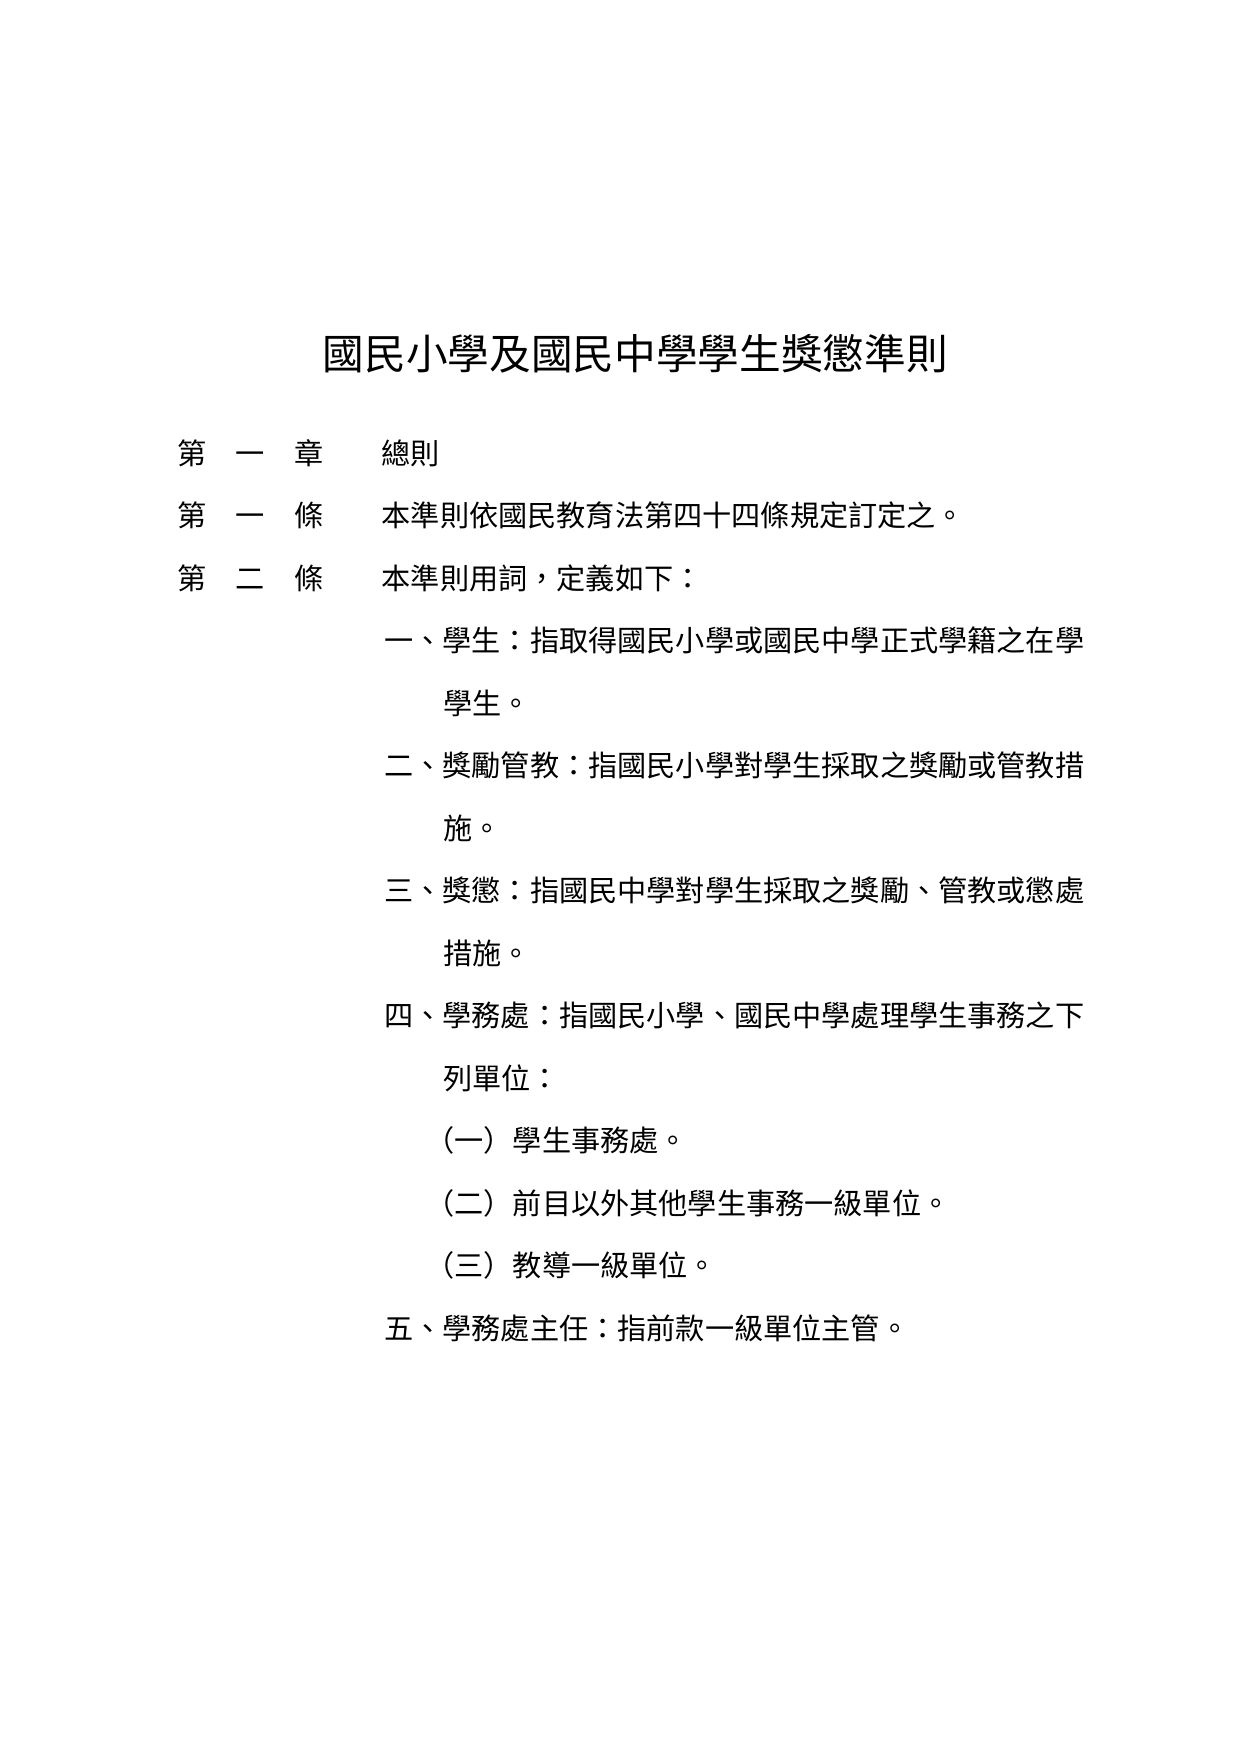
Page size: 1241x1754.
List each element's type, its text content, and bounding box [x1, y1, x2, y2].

text 四、學務處：指國民小學、國民中學處理學生事務之下列單位： [384, 972, 1092, 1097]
text 第 一 章 總則 [177, 410, 1092, 472]
text 國民小學及國民中學學生獎懲準則 [177, 310, 1092, 372]
text 三、獎懲：指國民中學對學生採取之獎勵、管教或懲處措施。 [384, 847, 1092, 972]
text （一）學生事務處。 [425, 1097, 1092, 1160]
text 一、學生：指取得國民小學或國民中學正式學籍之在學學生。 [384, 597, 1092, 722]
text 二、獎勵管教：指國民小學對學生採取之獎勵或管教措施。 [384, 722, 1092, 847]
text 五、學務處主任：指前款一級單位主管。 [384, 1285, 1092, 1347]
text （三）教導一級單位。 [425, 1222, 1092, 1285]
text 第 二 條 本準則用詞，定義如下： [177, 535, 1092, 597]
text 第 一 條 本準則依國民教育法第四十四條規定訂定之。 [177, 472, 1092, 535]
text （二）前目以外其他學生事務一級單位。 [425, 1160, 1092, 1222]
